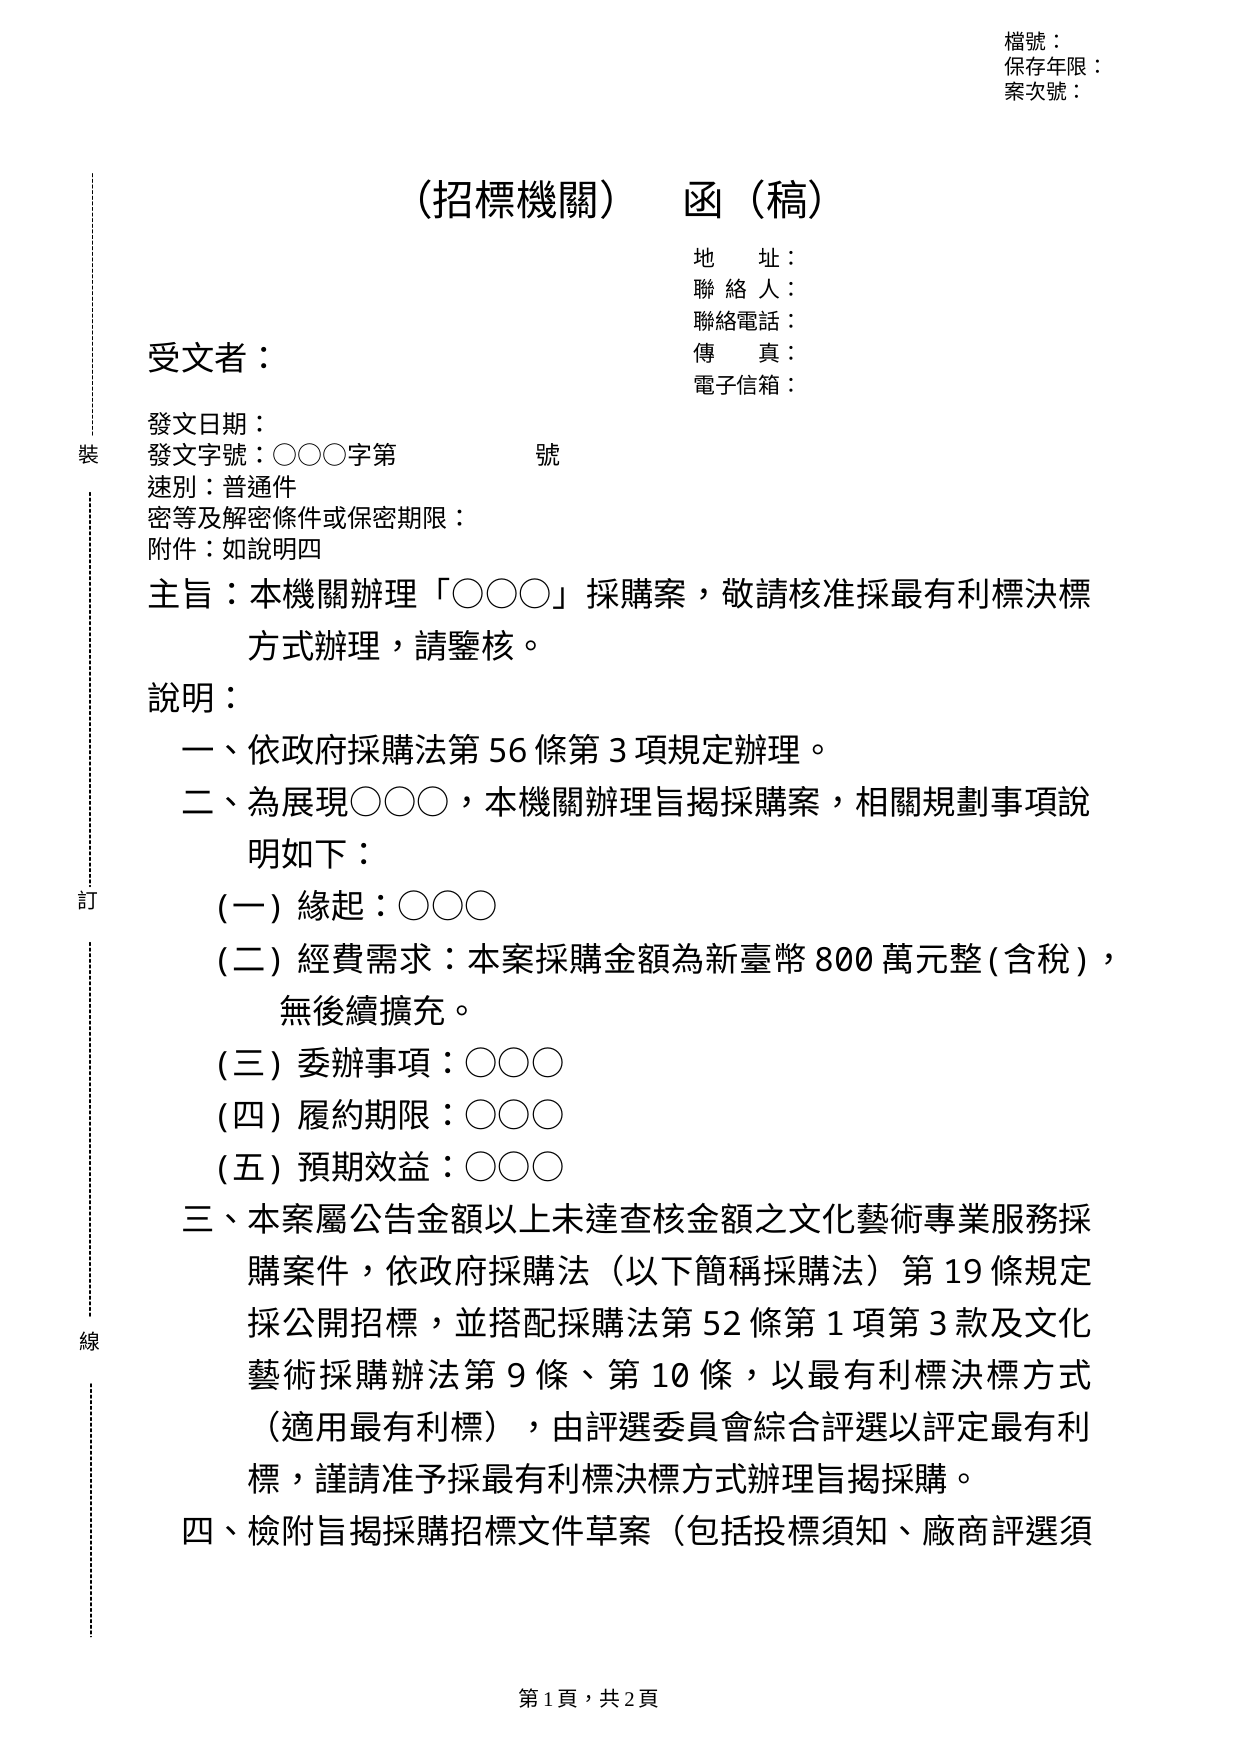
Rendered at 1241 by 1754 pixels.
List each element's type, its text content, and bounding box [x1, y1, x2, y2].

text 發文字號：○○○字第 號 [148, 440, 1092, 471]
list 預期效益：○○○ [212, 1138, 1092, 1190]
text 主旨：本機關辦理「○○○」採購案，敬請核准採最有利標決標方式辦理，請鑒核。 [148, 565, 1092, 669]
text 速別：普通件 [148, 471, 1092, 502]
text 檔號： [1004, 30, 1199, 55]
list 緣起：○○○ [212, 877, 1092, 929]
text 保存年限： [1004, 55, 1199, 80]
list 委辦事項：○○○ [212, 1033, 1092, 1086]
list 為展現○○○，本機關辦理旨揭採購案，相關規劃事項說明如下： [181, 773, 1092, 877]
text 受文者： [148, 332, 667, 380]
text [974, 29, 1199, 137]
text 密等及解密條件或保密期限： [148, 502, 1092, 533]
list 履約期限：○○○ [212, 1086, 1092, 1138]
text 附件：如說明四 [148, 533, 1092, 565]
list 依政府採購法第56條第3項規定辦理。 [181, 721, 1092, 773]
list 經費需求：本案採購金額為新臺幣800萬元整(含稅)，無後續擴充。 [212, 929, 1092, 1033]
list 本案屬公告金額以上未達查核金額之文化藝術專業服務採購案件，依政府採購法（以下簡稱採購法）第19條規定採公開招標，並搭配採購法第52條第1項第3款及文化藝術採購辦法第9條、第10條，以最有利標決標方式（適用最有利標），由評選委員會綜合評選以評定最有利標，謹請准予採最有利標決標方式辦理旨揭採購。 [181, 1190, 1092, 1502]
text 案次號： [1004, 80, 1199, 105]
text （招標機關） 函（稿） [148, 174, 1092, 226]
text 發文日期： [148, 408, 1092, 440]
text 說明： [148, 669, 1092, 721]
list 檢附旨揭採購招標文件草案（包括投標須知、廠商評選須 [181, 1502, 1092, 1554]
